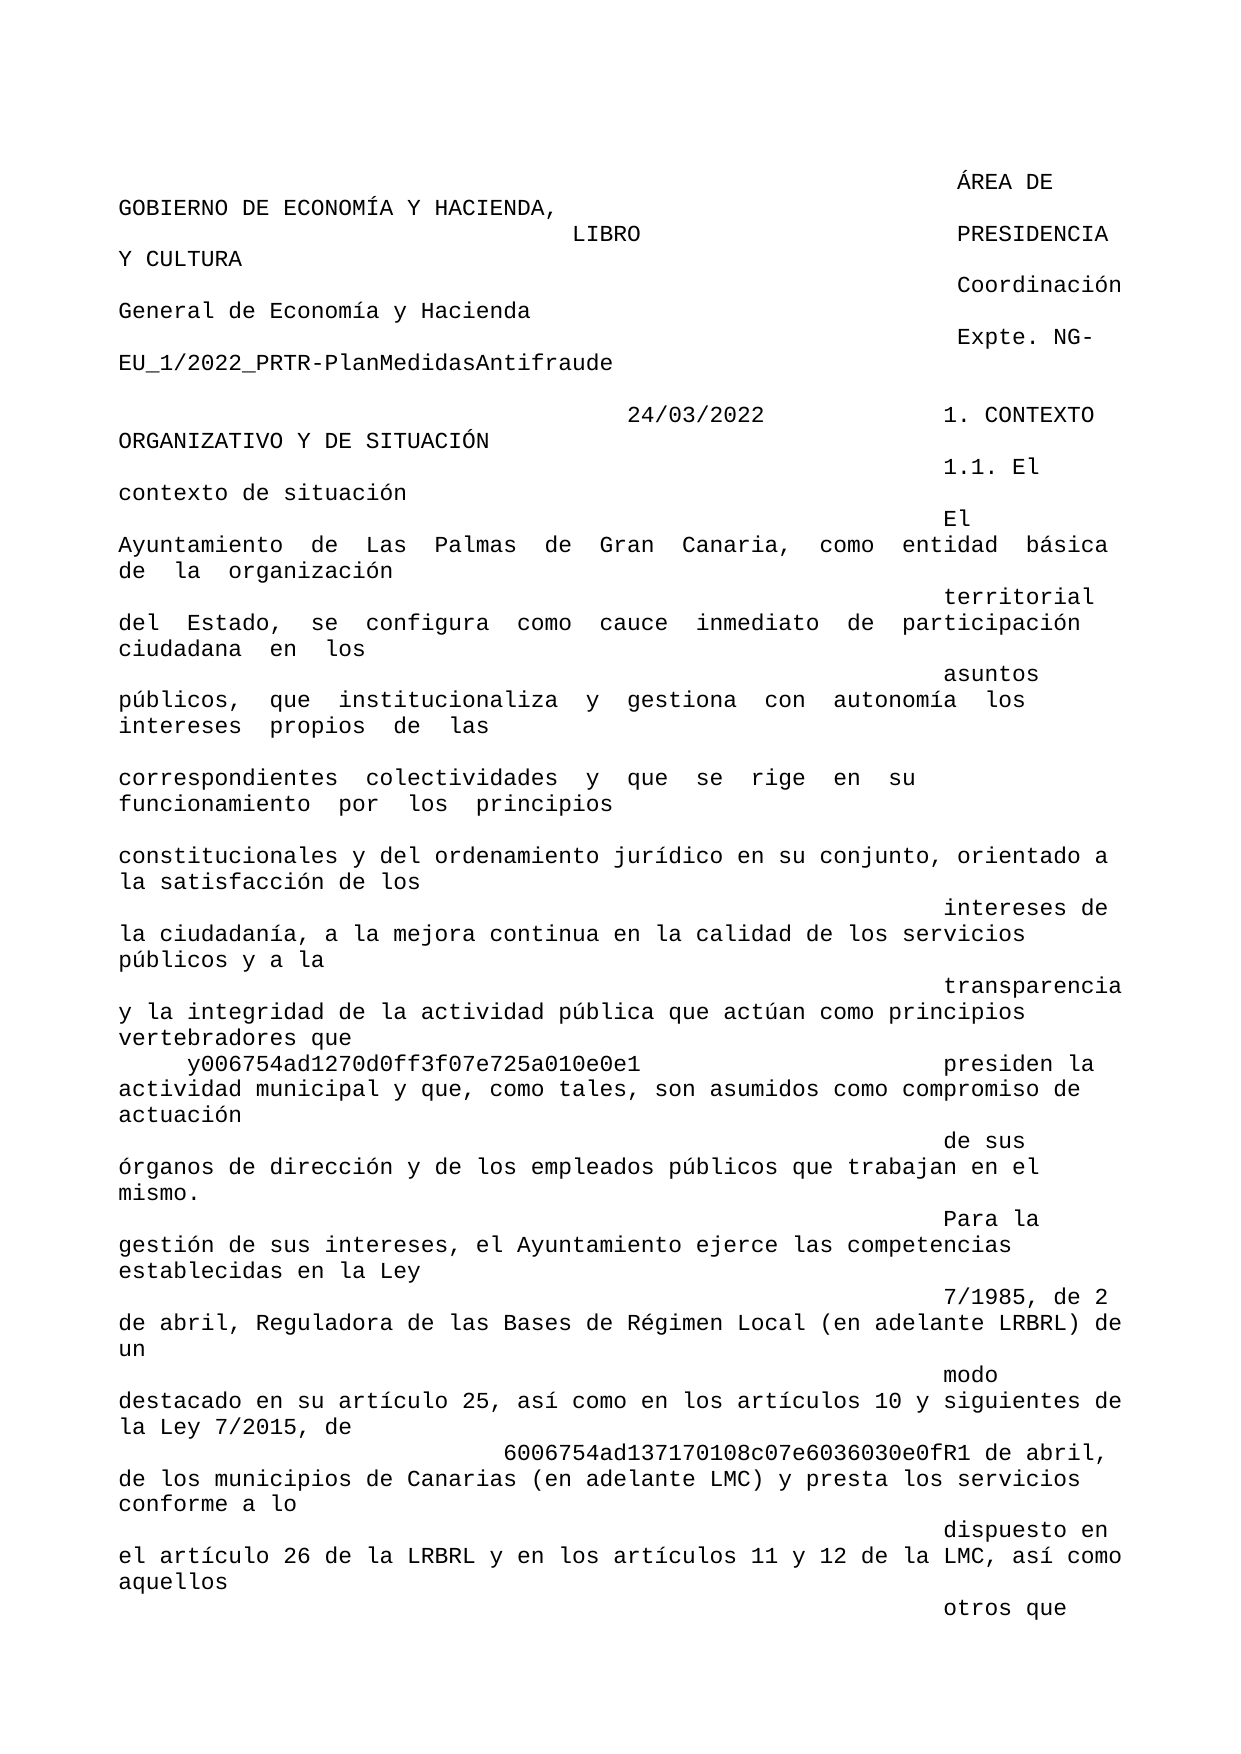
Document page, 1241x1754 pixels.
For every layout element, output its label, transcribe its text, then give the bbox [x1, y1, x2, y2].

text de sus órganos de dirección y de los empleados públicos que trabajan en el mismo. [118, 1130, 1122, 1207]
text 7/1985, de 2 de abril, Reguladora de las Bases de Régimen Local (en adelante LRBRL) de un [118, 1285, 1122, 1363]
text 1.1. El contexto de situación [118, 455, 1122, 507]
text 24/03/2022 1. CONTEXTO ORGANIZATIVO Y DE SITUACIÓN [118, 403, 1122, 455]
text Coordinación General de Economía y Hacienda [118, 274, 1122, 326]
text 6006754ad137170108c07e6036030e0fR1 de abril, de los municipios de Canarias (en adelante LMC) y presta los servicios conforme a lo [118, 1441, 1122, 1519]
text asuntos públicos, que institucionaliza y gestiona con autonomía los intereses propios de las [118, 663, 1122, 741]
text modo destacado en su artículo 25, así como en los artículos 10 y siguientes de la Ley 7/2015, de [118, 1363, 1122, 1441]
text constitucionales y del ordenamiento jurídico en su conjunto, orientado a la satisfacción de los [118, 818, 1122, 896]
text otros que [118, 1597, 1122, 1622]
text ÁREA DE GOBIERNO DE ECONOMÍA Y HACIENDA, [118, 170, 1122, 222]
text dispuesto en el artículo 26 de la LRBRL y en los artículos 11 y 12 de la LMC, así como aquellos [118, 1519, 1122, 1597]
text El Ayuntamiento de Las Palmas de Gran Canaria, como entidad básica de la organización [118, 507, 1122, 585]
text correspondientes colectividades y que se rige en su funcionamiento por los principios [118, 741, 1122, 818]
text intereses de la ciudadanía, a la mejora continua en la calidad de los servicios públicos y a la [118, 896, 1122, 974]
text Para la gestión de sus intereses, el Ayuntamiento ejerce las competencias establecidas en la Ley [118, 1207, 1122, 1285]
text y006754ad1270d0ff3f07e725a010e0e1 presiden la actividad municipal y que, como tales, son asumidos como compromiso de actuación [118, 1052, 1122, 1130]
text transparencia y la integridad de la actividad pública que actúan como principios vertebradores que [118, 974, 1122, 1052]
text LIBRO PRESIDENCIA Y CULTURA [118, 222, 1122, 274]
text territorial del Estado, se configura como cauce inmediato de participación ciudadana en los [118, 585, 1122, 663]
text Expte. NG-EU_1/2022_PRTR-PlanMedidasAntifraude [118, 326, 1122, 377]
